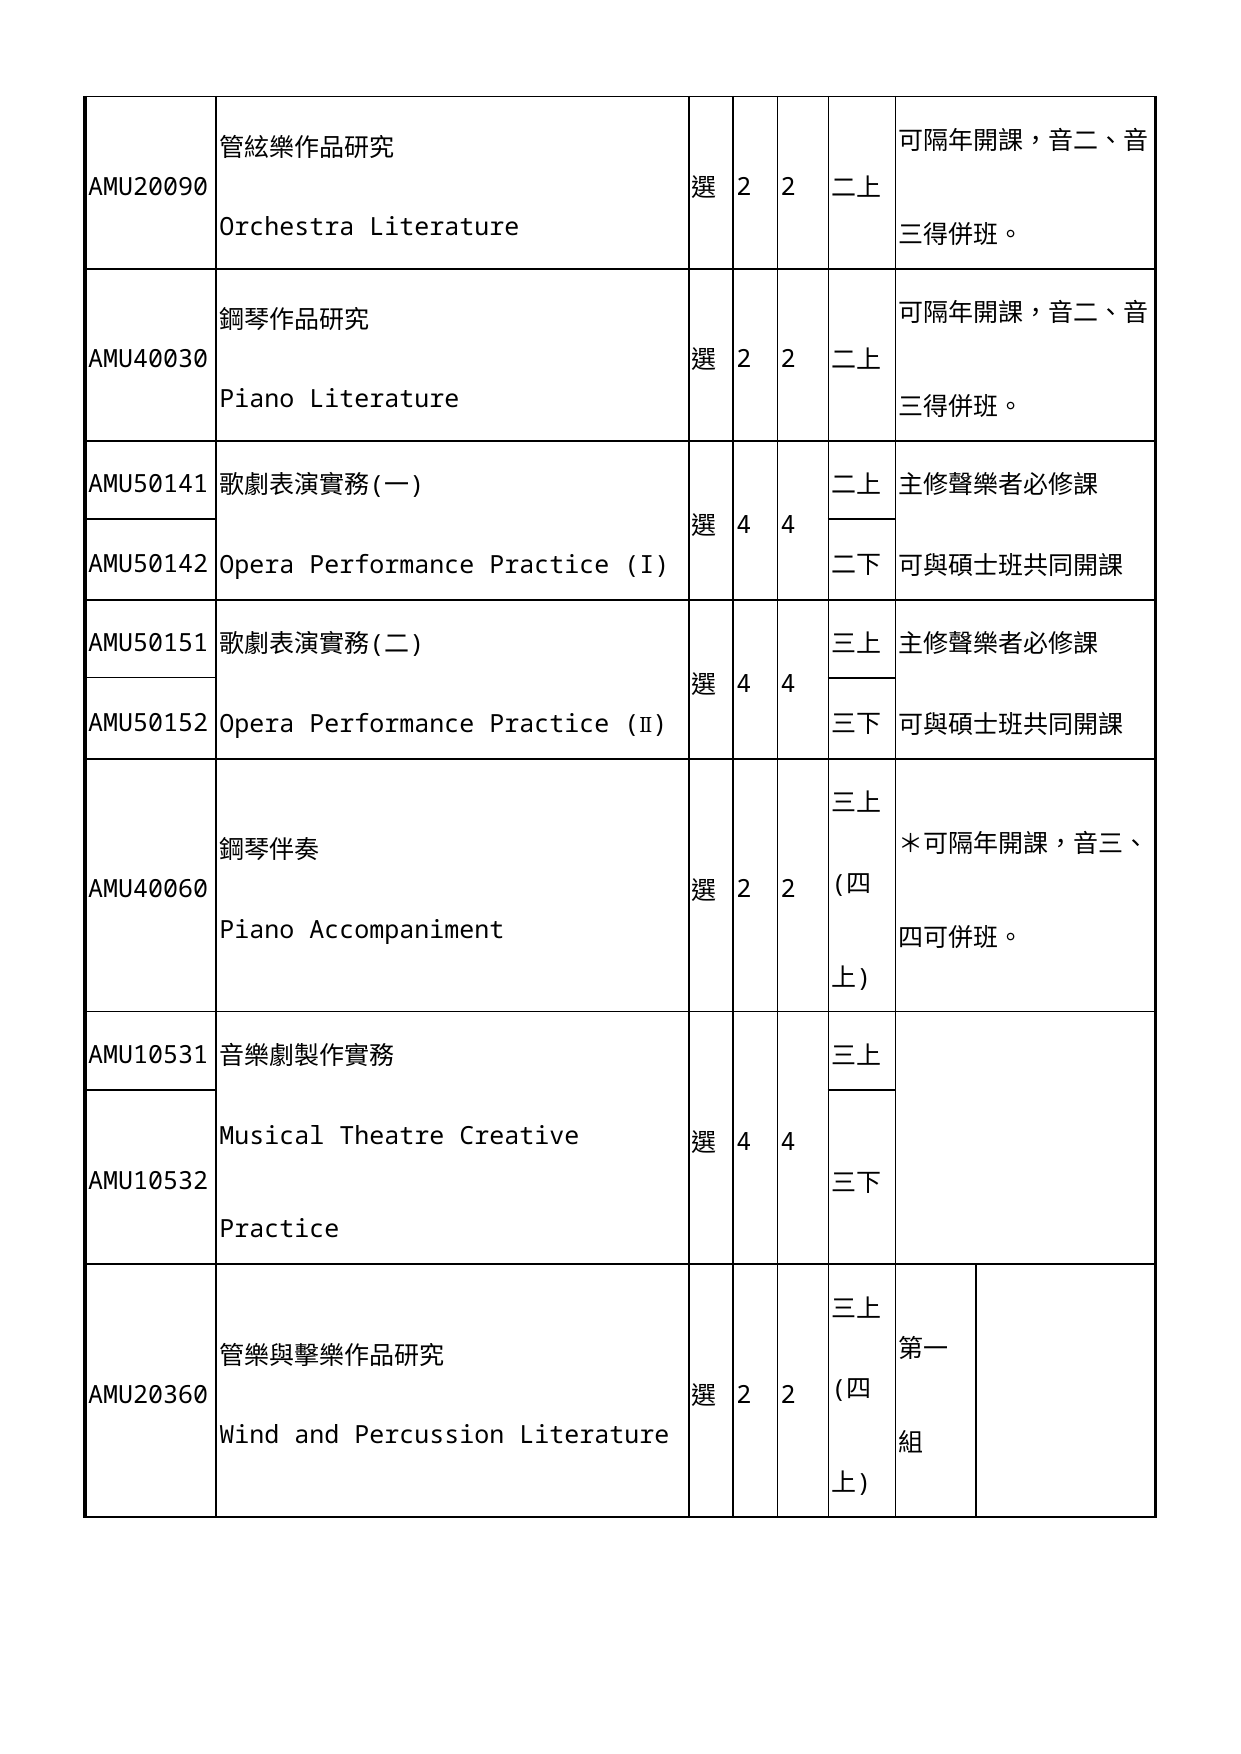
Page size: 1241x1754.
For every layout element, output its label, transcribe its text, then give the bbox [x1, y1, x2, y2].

table_cell 三上 (四上) [829, 760, 895, 1011]
table_cell AMU40030 [87, 270, 215, 440]
table_cell [977, 1265, 1154, 1516]
table_cell AMU50141 [87, 442, 215, 518]
table_cell 選 [690, 601, 732, 758]
table_cell 二上 [829, 442, 895, 518]
table_cell 管樂與擊樂作品研究 Wind and Percussion Literature [217, 1265, 688, 1516]
table_cell 4 [734, 442, 777, 599]
table_cell AMU40060 [87, 760, 215, 1011]
table_cell AMU50151 [87, 601, 215, 677]
table_cell ＊可隔年開課，音三、四可併班。 [896, 760, 1154, 1011]
table_cell 選 [690, 1012, 732, 1263]
table_cell 主修聲樂者必修課 可與碩士班共同開課 [896, 442, 1154, 599]
table_cell 歌劇表演實務(一) Opera Performance Practice (I) [217, 442, 688, 599]
table_cell [896, 1012, 1154, 1263]
table_cell 4 [734, 601, 777, 758]
table_cell 可隔年開課，音二、音三得併班。 [896, 270, 1154, 440]
table_cell 選 [690, 442, 732, 599]
table_cell 三下 [829, 1091, 895, 1263]
table_cell 選 [690, 270, 732, 440]
table_cell 2 [778, 1265, 828, 1516]
table_cell 2 [778, 270, 828, 440]
table_cell 4 [778, 1012, 828, 1263]
table_cell 第一組 [896, 1265, 975, 1516]
table_cell 二下 [829, 520, 895, 599]
table_cell 4 [778, 442, 828, 599]
table_cell 三上 (四上) [829, 1265, 895, 1516]
table_cell 4 [734, 1012, 777, 1263]
table_cell 鋼琴作品研究 Piano Literature [217, 270, 688, 440]
table_cell 三下 [829, 679, 895, 758]
table_cell 選 [690, 1265, 732, 1516]
table_cell 2 [734, 270, 777, 440]
table_cell 2 [734, 97, 777, 268]
table_cell 選 [690, 97, 732, 268]
table_cell 鋼琴伴奏 Piano Accompaniment [217, 760, 688, 1011]
table_cell 三上 [829, 601, 895, 677]
table_cell 2 [734, 760, 777, 1011]
table_cell 二上 [829, 270, 895, 440]
table_cell 可隔年開課，音二、音三得併班。 [896, 97, 1154, 268]
table_cell 三上 [829, 1012, 895, 1089]
table_cell AMU50152 [87, 678, 215, 758]
table_cell 二上 [829, 97, 895, 268]
table_cell AMU50142 [87, 520, 215, 599]
table_cell 2 [778, 760, 828, 1011]
table_cell 2 [778, 97, 828, 268]
table_cell 歌劇表演實務(二) Opera Performance Practice (Ⅱ) [217, 601, 688, 758]
table_cell 2 [734, 1265, 777, 1516]
table_cell AMU10532 [87, 1091, 215, 1263]
table_cell AMU20360 [87, 1265, 215, 1516]
table_cell 4 [778, 601, 828, 758]
table_cell 主修聲樂者必修課 可與碩士班共同開課 [896, 601, 1154, 758]
table_cell AMU20090 [87, 97, 215, 268]
table_cell 音樂劇製作實務 Musical Theatre Creative Practice [217, 1012, 688, 1263]
table_cell AMU10531 [87, 1012, 215, 1089]
table_cell 選 [690, 760, 732, 1011]
table_cell 管絃樂作品研究 Orchestra Literature [217, 97, 688, 268]
